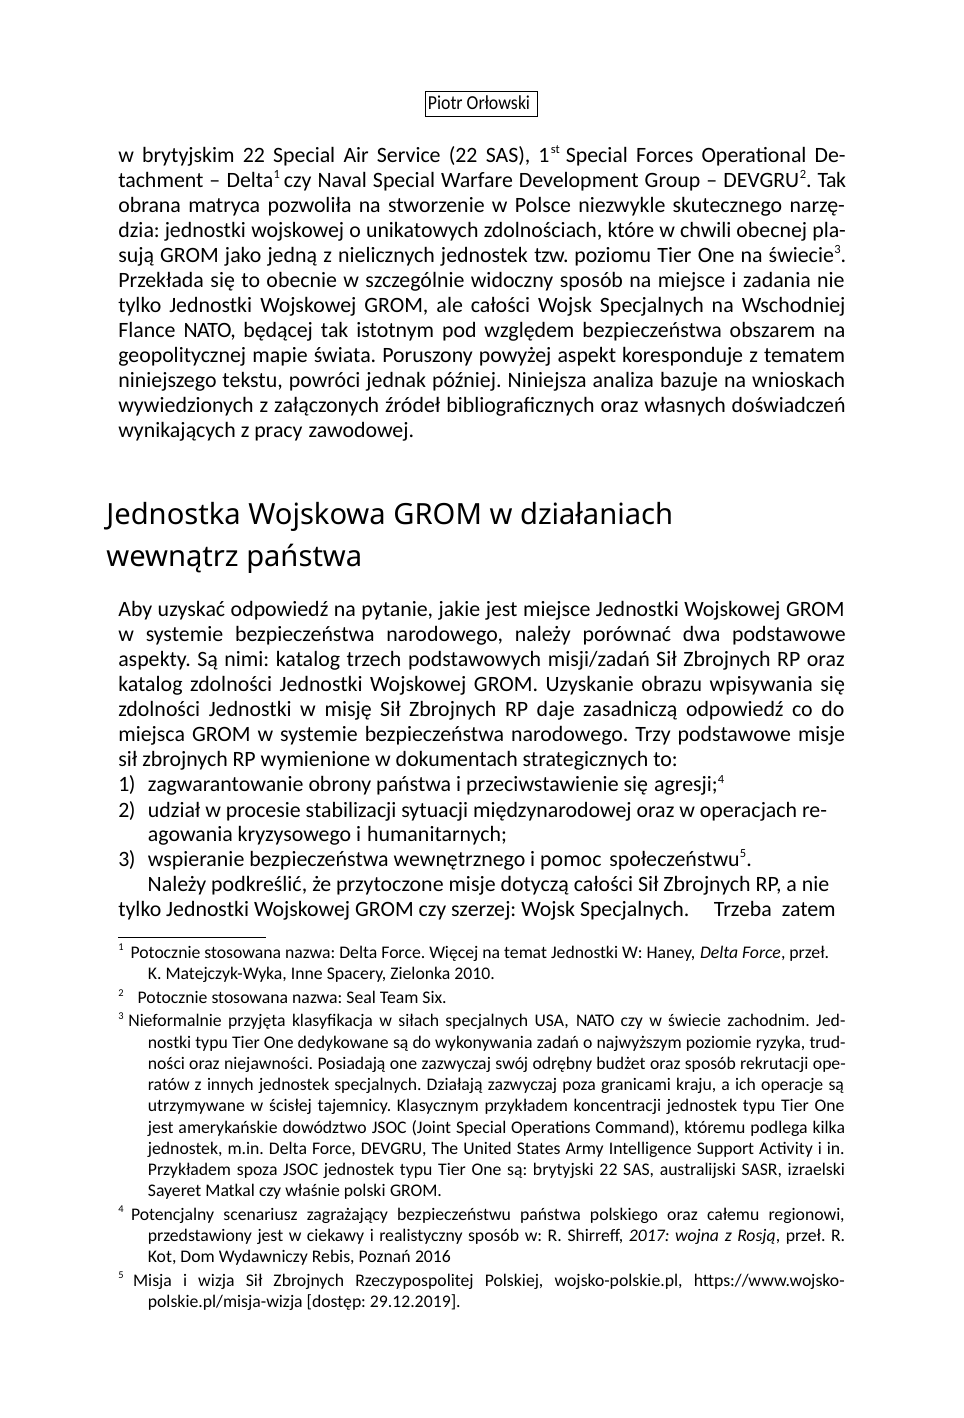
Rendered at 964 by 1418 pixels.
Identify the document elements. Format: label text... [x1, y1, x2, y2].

text K. Matejczyk-Wyka, Inne Spacery, Zielonka 2010. [148, 962, 857, 984]
text 2 Potocznie stosowana nazwa: Seal Team Six. [118, 986, 857, 1008]
text 3 Nieformalnie przyjęta klasyfikacja w siłach specjalnych USA, NATO czy w świecie zachodnim. Jed- nostki typu Tier One dedykowane są do wykonywania zadań o najwyższym poziomie ryzyka, trud- ności oraz niejawności. Posiadają one zazwyczaj swój odrębny budżet oraz sposób rekrutacji ope- ratów z innych jednostek specjalnych. Działają zazwyczaj poza granicami kraju, a ich operacje są utrzymywane w ścisłej tajemnicy. Klasycznym przykładem koncentracji jednostek typu Tier One jest amerykańskie dowództwo JSOC (Joint Special Operations Command), któremu podlega kilka jednostek, m.in. Delta Force, DEVGRU, The United States Army Intelligence Support Activity i in. Przykładem spoza JSOC jednostek typu Tier One są: brytyjski 22 SAS, australijski SASR, izraelski Sayeret Matkal czy właśnie polski GROM. [118, 1010, 846, 1201]
list wspieranie bezpieczeństwa wewnętrznego i pomoc społeczeństwu5. [118, 847, 857, 871]
text Należy podkreślić, że przytoczone misje dotyczą całości Sił Zbrojnych RP, a nie tylko Jednostki Wojskowej GROM czy szerzej: Wojsk Specjalnych. Trzeba zatem [118, 872, 847, 921]
list zagwarantowanie obrony państwa i przeciwstawienie się agresji;4 [118, 772, 857, 797]
text w brytyjskim 22 Special Air Service (22 SAS), 1st Special Forces Operational De- tachment – Delta1 czy Naval Special Warfare Development Group – DEVGRU2. Tak obrana matryca pozwoliła na stworzenie w Polsce niezwykle skutecznego narzę- dzia: jednostki wojskowej o unikatowych zdolnościach, które w chwili obecnej pla- sują GROM jako jedną z nielicznych jednostek tzw. poziomu Tier One na świecie3. Przekłada się to obecnie w szczególnie widoczny sposób na miejsce i zadania nie tylko Jednostki Wojskowej GROM, ale całości Wojsk Specjalnych na Wschodniej Flance NATO, będącej tak istotnym pod względem bezpieczeństwa obszarem na geopolitycznej mapie świata. Poruszony powyżej aspekt koresponduje z tematem niniejszego tekstu, powróci jednak później. Niniejsza analiza bazuje na wnioskach wywiedzionych z załączonych źródeł bibliograficznych oraz własnych doświadczeń wynikających z pracy zawodowej. [118, 143, 846, 443]
list udział w procesie stabilizacji sytuacji międzynarodowej oraz w operacjach re- agowania kryzysowego i humanitarnych; [118, 797, 846, 847]
text 1 Potocznie stosowana nazwa: Delta Force. Więcej na temat Jednostki W: Haney, Delta Force, przeł. [118, 936, 857, 962]
subtitle Jednostka Wojskowa GROM w działaniach wewnątrz państwa [106, 493, 690, 574]
text 4 Potencjalny scenariusz zagrażający bezpieczeństwu państwa polskiego oraz całemu regionowi, przedstawiony jest w ciekawy i realistyczny sposób w: R. Shirreff, 2017: wojna z Rosją, przeł. R. Kot, Dom Wydawniczy Rebis, Poznań 2016 [118, 1203, 846, 1267]
text 5 Misja i wizja Sił Zbrojnych Rzeczypospolitej Polskiej, wojsko-polskie.pl, https://www.wojsko- polskie.pl/misja-wizja [dostęp: 29.12.2019]. [118, 1269, 846, 1312]
text Aby uzyskać odpowiedź na pytanie, jakie jest miejsce Jednostki Wojskowej GROM w systemie bezpieczeństwa narodowego, należy porównać dwa podstawowe aspekty. Są nimi: katalog trzech podstawowych misji/zadań Sił Zbrojnych RP oraz katalog zdolności Jednostki Wojskowej GROM. Uzyskanie obrazu wpisywania się zdolności Jednostki w misję Sił Zbrojnych RP daje zasadniczą odpowiedź co do miejsca GROM w systemie bezpieczeństwa narodowego. Trzy podstawowe misje sił zbrojnych RP wymienione w dokumentach strategicznych to: [118, 597, 846, 772]
